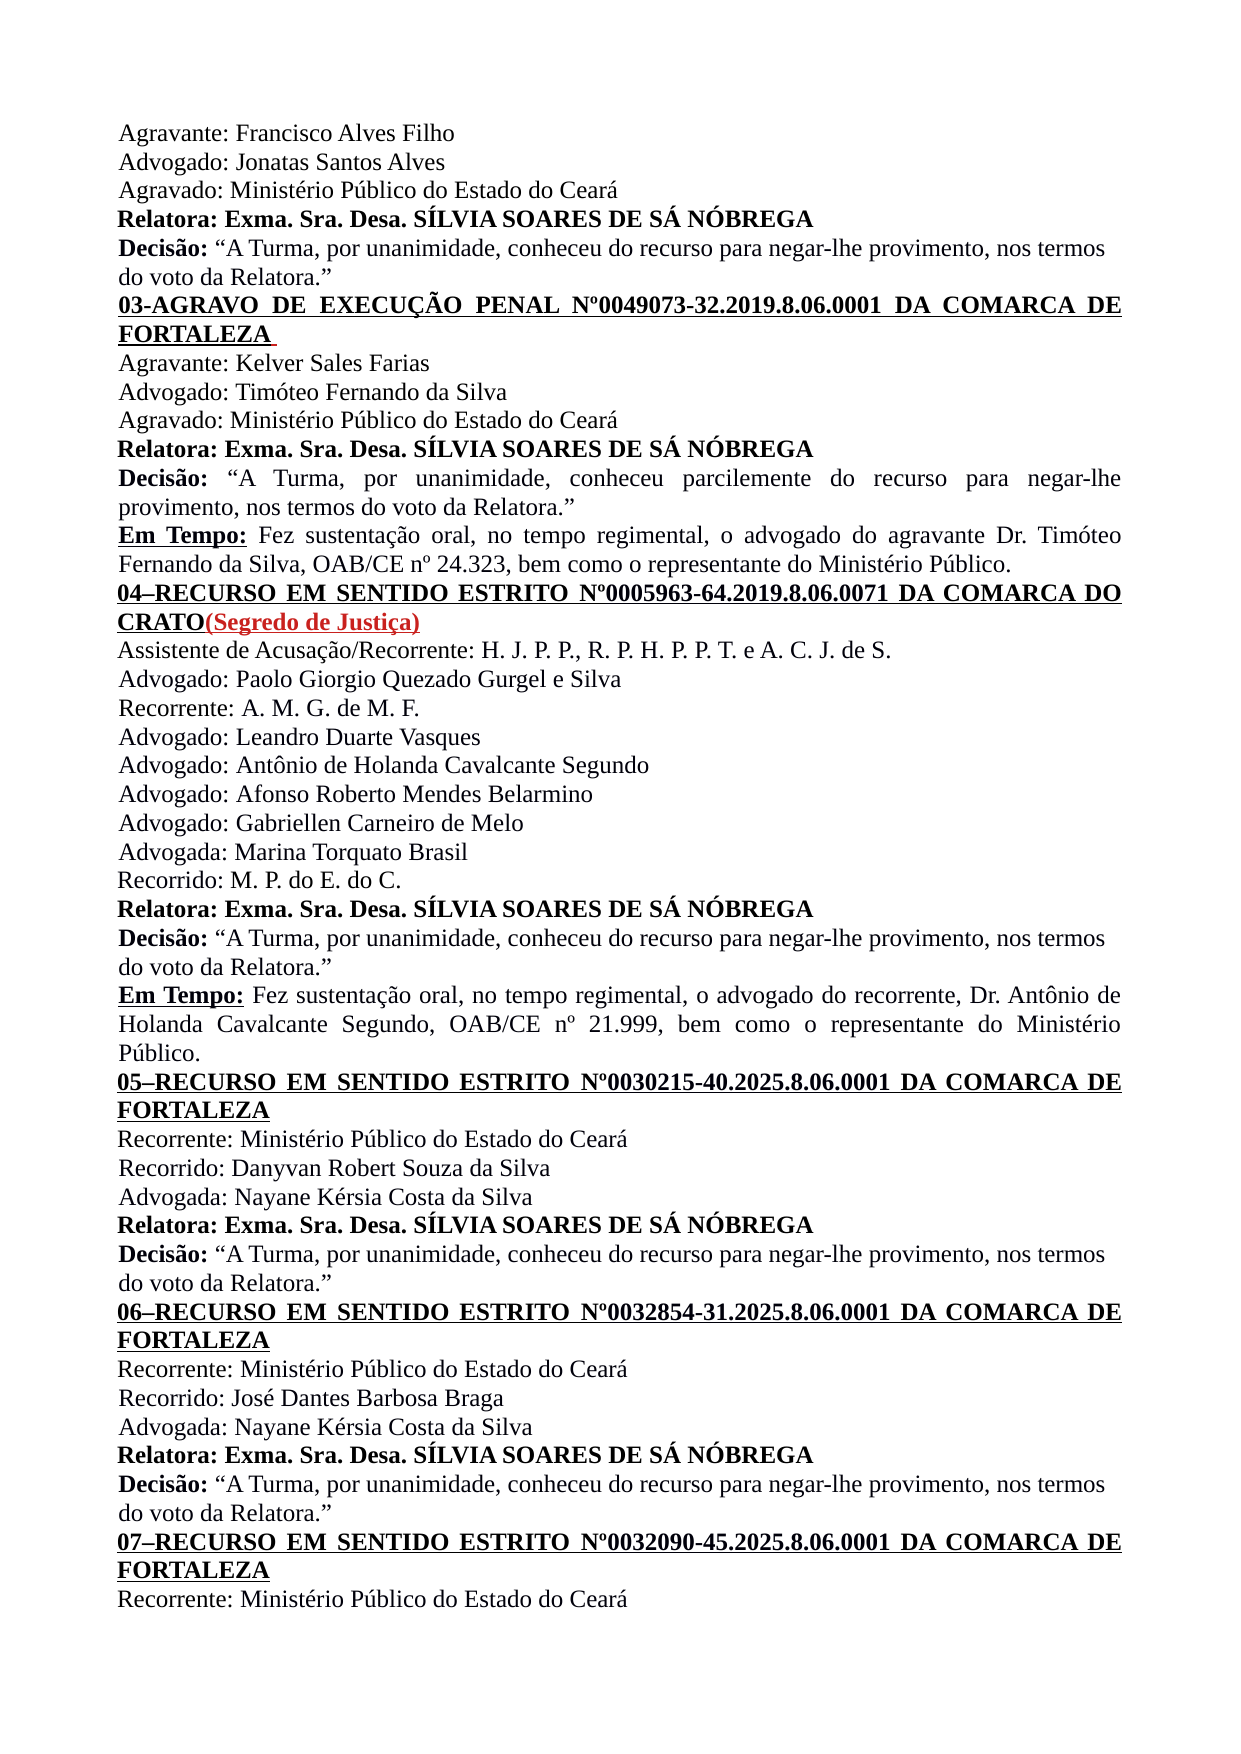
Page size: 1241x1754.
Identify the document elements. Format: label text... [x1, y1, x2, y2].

text Relatora: Exma. Sra. Desa. SÍLVIA SOARES DE SÁ NÓBREGA [117, 1211, 1122, 1239]
text Relatora: Exma. Sra. Desa. SÍLVIA SOARES DE SÁ NÓBREGA [117, 434, 1122, 463]
text 07–RECURSO EM SENTIDO ESTRITO Nº0032090-45.2025.8.06.0001 DA COMARCA DE [117, 1527, 1122, 1552]
text Recorrido: Danyvan Robert Souza da Silva [118, 1153, 1122, 1182]
text Relatora: Exma. Sra. Desa. SÍLVIA SOARES DE SÁ NÓBREGA [117, 894, 1122, 923]
text Advogado: Antônio de Holanda Cavalcante Segundo [118, 751, 1122, 779]
text Recorrente: A. M. G. de M. F. [118, 693, 1122, 722]
text FORTALEZA [118, 317, 1122, 348]
text Advogada: Nayane Kérsia Costa da Silva [118, 1182, 1122, 1211]
text Agravado: Ministério Público do Estado do Ceará [118, 406, 1122, 434]
text Em Tempo: Fez sustentação oral, no tempo regimental, o advogado do agravante Dr. Timóteo Fernando da Silva, OAB/CE nº 24.323, bem como o representante do Ministério Público. [118, 521, 1122, 578]
text FORTALEZA [117, 1323, 1122, 1354]
text CRATO(Segredo de Justiça) [117, 604, 1122, 636]
text 05–RECURSO EM SENTIDO ESTRITO Nº0030215-40.2025.8.06.0001 DA COMARCA DE [117, 1067, 1122, 1092]
text Decisão: “A Turma, por unanimidade, conheceu do recurso para negar-lhe provimento, nos termos do voto da Relatora.” [118, 1239, 1122, 1297]
text Recorrido: M. P. do E. do C. [117, 866, 1122, 894]
text 06–RECURSO EM SENTIDO ESTRITO Nº0032854-31.2025.8.06.0001 DA COMARCA DE [117, 1297, 1122, 1322]
text Advogado: Afonso Roberto Mendes Belarmino [118, 779, 1122, 808]
text Advogado: Leandro Duarte Vasques [118, 722, 1122, 751]
text Recorrente: Ministério Público do Estado do Ceará [117, 1584, 1122, 1613]
text Recorrente: Ministério Público do Estado do Ceará [117, 1354, 1122, 1383]
text Assistente de Acusação/Recorrente: H. J. P. P., R. P. H. P. P. T. e A. C. J. de S. [117, 636, 1122, 664]
text Em Tempo: Fez sustentação oral, no tempo regimental, o advogado do recorrente, Dr. Antônio de Holanda Cavalcante Segundo, OAB/CE nº 21.999, bem como o representante do Ministério Público. [118, 981, 1122, 1067]
text Advogado: Timóteo Fernando da Silva [118, 377, 1122, 406]
text Recorrente: Ministério Público do Estado do Ceará [117, 1124, 1122, 1153]
text 03-AGRAVO DE EXECUÇÃO PENAL Nº0049073-32.2019.8.06.0001 DA COMARCA DE [118, 291, 1122, 316]
text Recorrido: José Dantes Barbosa Braga [118, 1383, 1122, 1412]
text Advogado: Paolo Giorgio Quezado Gurgel e Silva [118, 664, 1122, 693]
text Decisão: “A Turma, por unanimidade, conheceu parcilemente do recurso para negar-lhe provimento, nos termos do voto da Relatora.” [118, 463, 1122, 521]
text Decisão: “A Turma, por unanimidade, conheceu do recurso para negar-lhe provimento, nos termos do voto da Relatora.” [118, 923, 1122, 981]
text Relatora: Exma. Sra. Desa. SÍLVIA SOARES DE SÁ NÓBREGA [117, 1441, 1122, 1469]
text Agravante: Kelver Sales Farias [118, 348, 1122, 377]
text Advogado: Jonatas Santos Alves [118, 147, 1122, 176]
text Decisão: “A Turma, por unanimidade, conheceu do recurso para negar-lhe provimento, nos termos do voto da Relatora.” [118, 1469, 1122, 1527]
text FORTALEZA [117, 1093, 1122, 1124]
text Decisão: “A Turma, por unanimidade, conheceu do recurso para negar-lhe provimento, nos termos do voto da Relatora.” [118, 233, 1122, 291]
text Agravado: Ministério Público do Estado do Ceará [118, 176, 1122, 204]
text Advogado: Gabriellen Carneiro de Melo [118, 808, 1122, 837]
text Agravante: Francisco Alves Filho [118, 118, 1122, 147]
text FORTALEZA [117, 1553, 1122, 1584]
text Advogada: Marina Torquato Brasil [118, 837, 1122, 866]
text Relatora: Exma. Sra. Desa. SÍLVIA SOARES DE SÁ NÓBREGA [117, 204, 1122, 233]
text Advogada: Nayane Kérsia Costa da Silva [118, 1412, 1122, 1441]
text 04–RECURSO EM SENTIDO ESTRITO Nº0005963-64.2019.8.06.0071 DA COMARCA DO [117, 578, 1122, 603]
